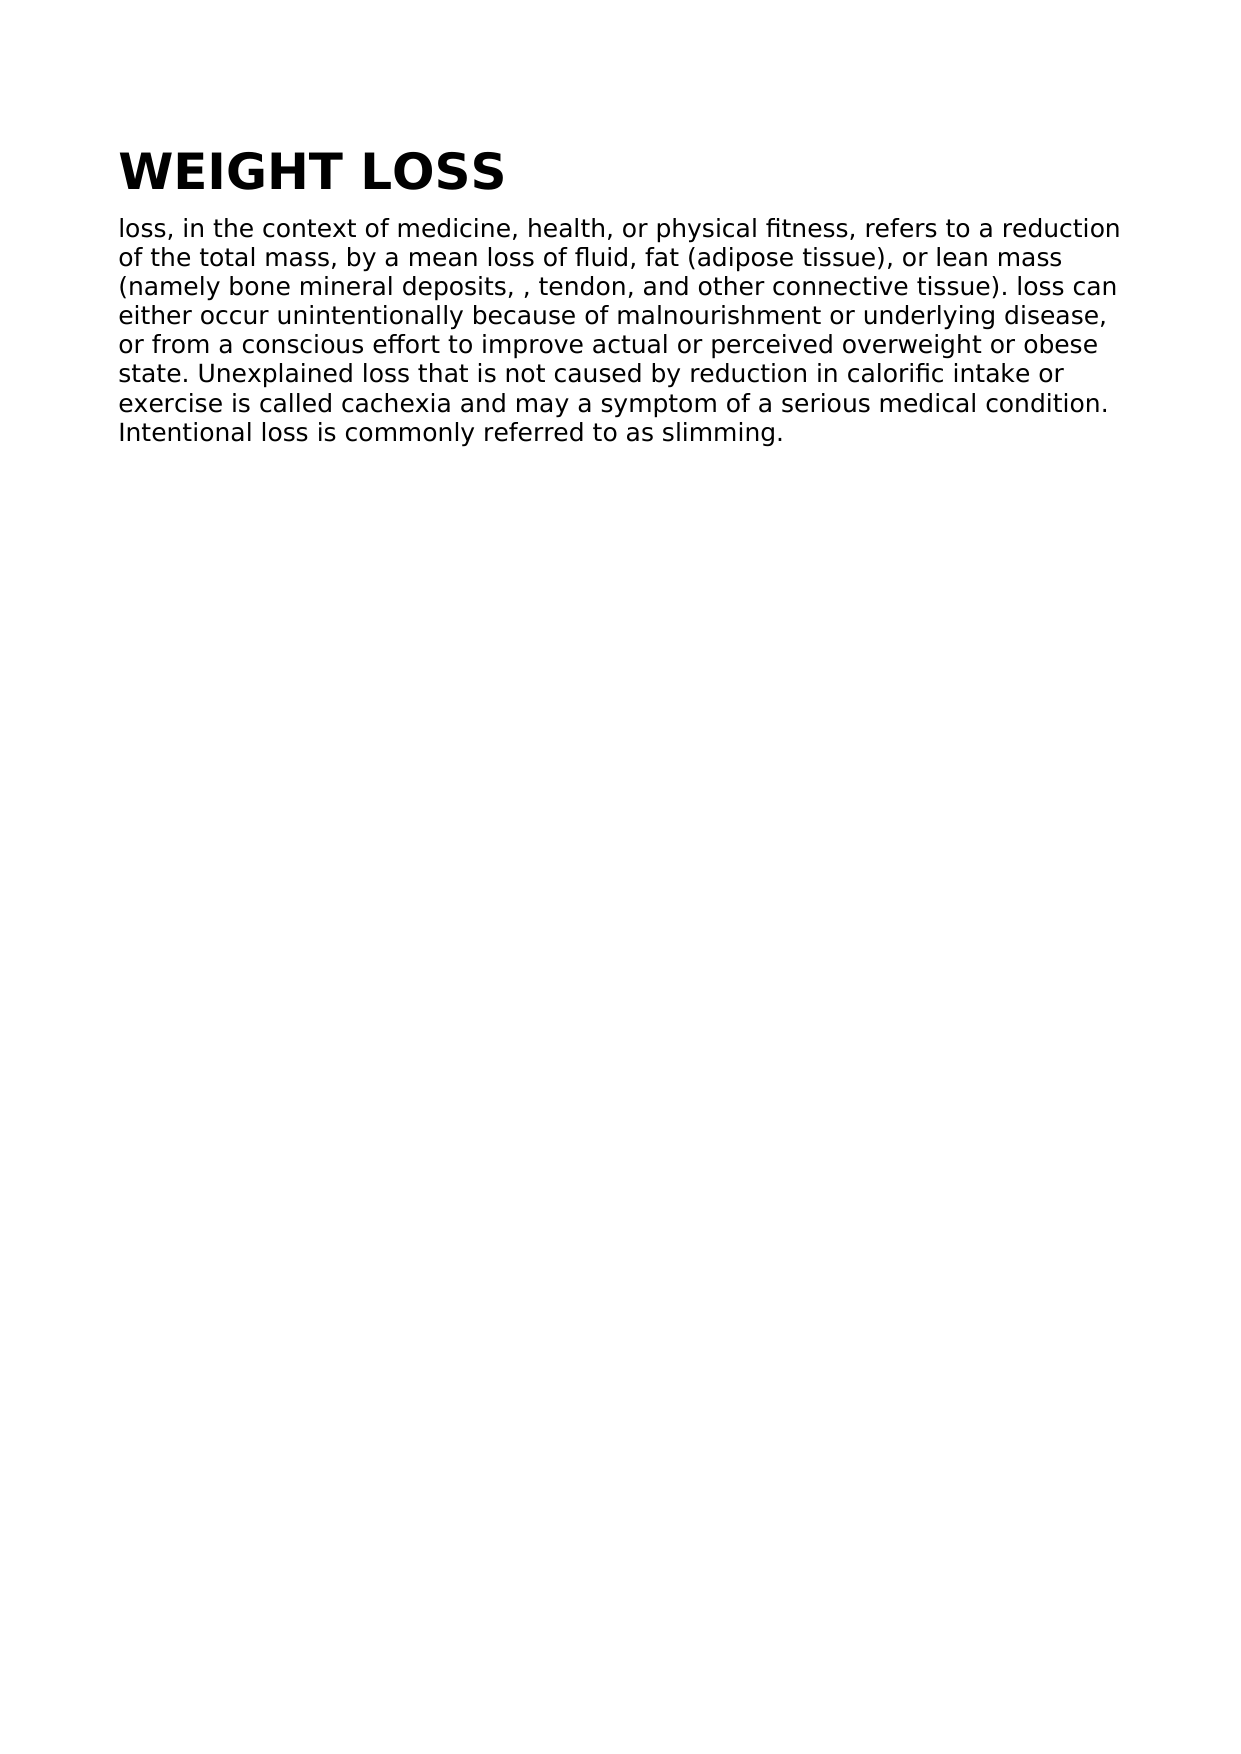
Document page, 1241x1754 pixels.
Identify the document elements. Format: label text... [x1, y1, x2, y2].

subtitle WEIGHT LOSS [118, 143, 1122, 201]
text loss, in the context of medicine, health, or physical fitness, refers to a reduction of the total mass, by a mean loss of fluid, fat (adipose tissue), or lean mass (namely bone mineral deposits, , tendon, and other connective tissue). loss can either occur unintentionally because of malnourishment or underlying disease, or from a conscious effort to improve actual or perceived overweight or obese state. Unexplained loss that is not caused by reduction in calorific intake or exercise is called cachexia and may a symptom of a serious medical condition. Intentional loss is commonly referred to as slimming. [118, 214, 1122, 447]
